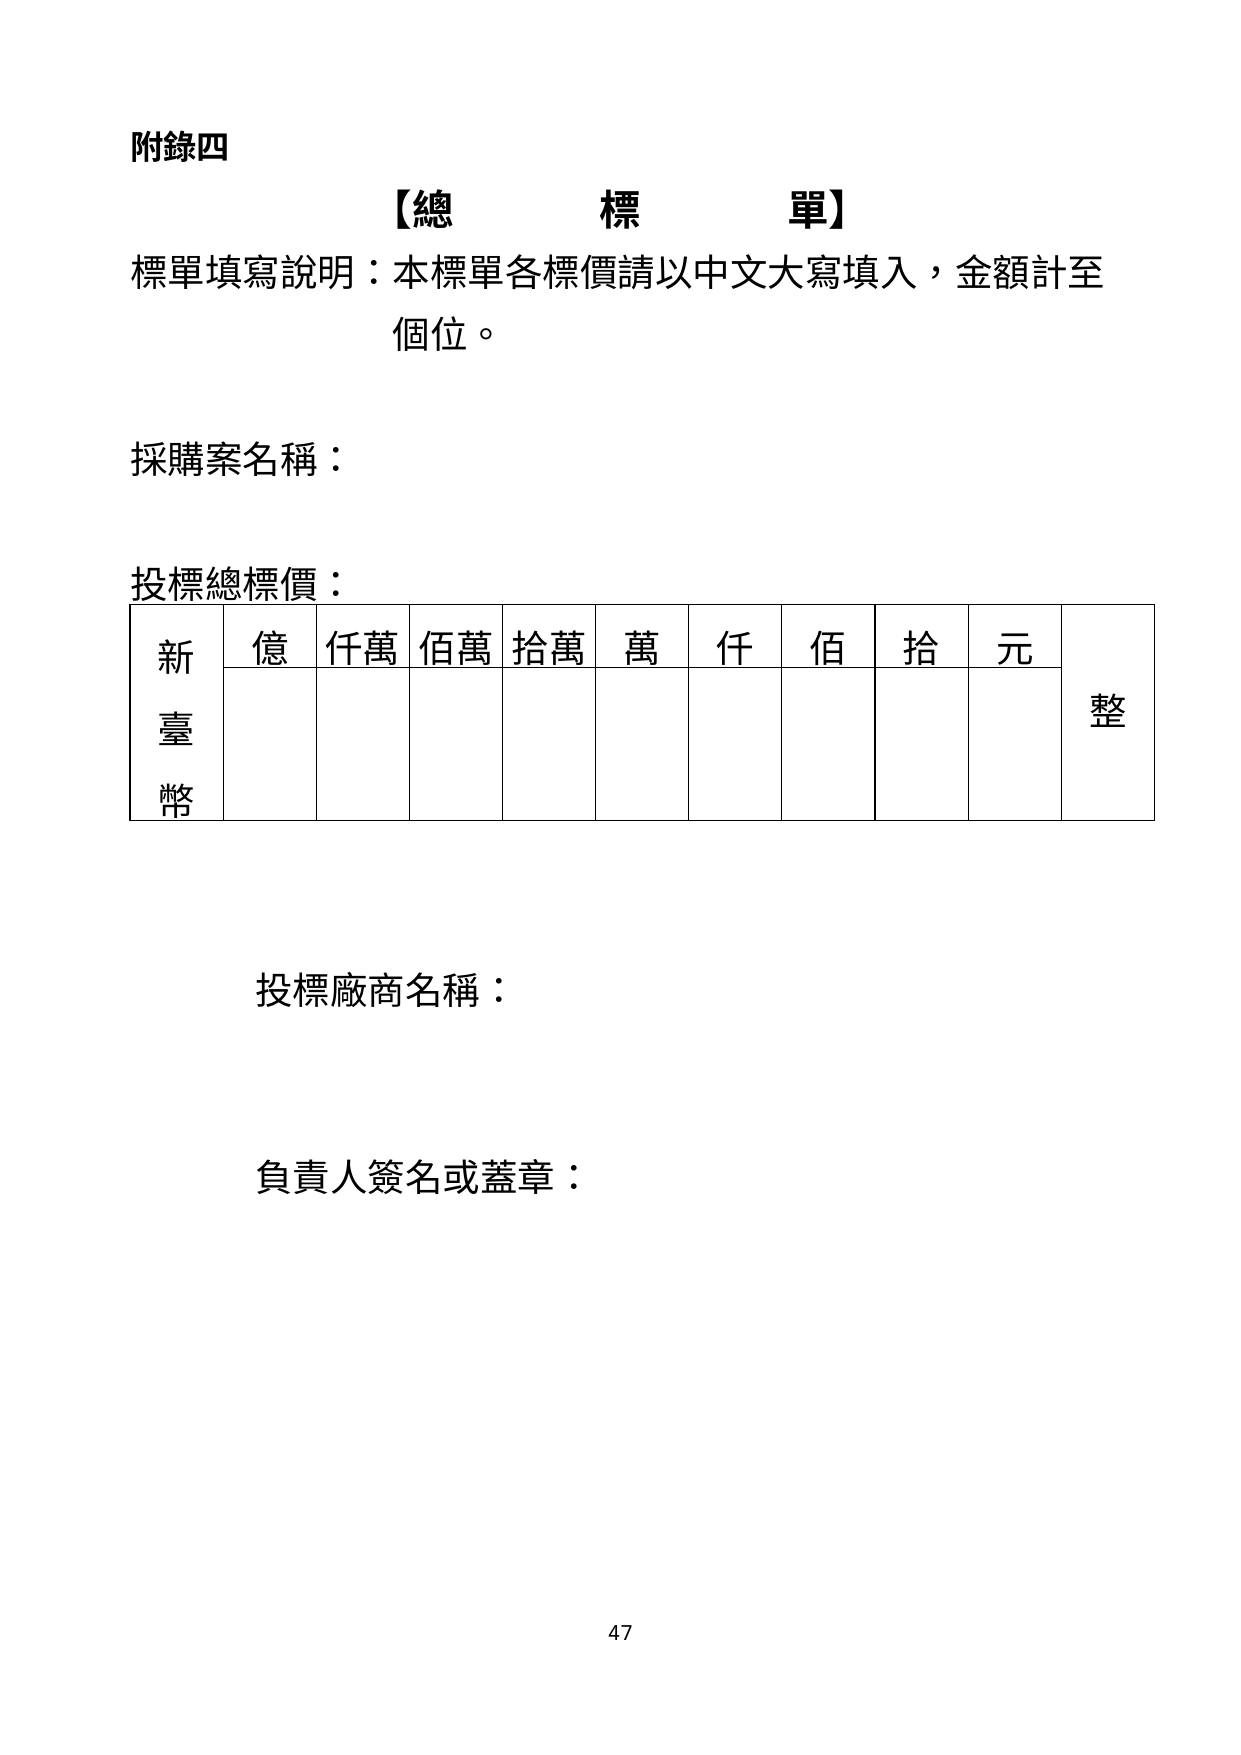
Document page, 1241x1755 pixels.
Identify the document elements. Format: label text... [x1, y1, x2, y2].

table_cell [969, 668, 1061, 820]
table_cell [224, 668, 316, 820]
table_header 整 [1062, 605, 1154, 820]
table_header 拾 [876, 605, 968, 667]
table_header 仟萬 [317, 605, 409, 667]
table_header 萬 [596, 605, 688, 667]
text 負責人簽名或蓋章： [255, 1134, 1110, 1196]
text 投標廠商名稱： [255, 946, 1110, 1009]
text 標單填寫說明：本標單各標價請以中文大寫填入，金額計至個位。 [130, 228, 1110, 353]
table_header 新 臺 幣 [131, 605, 223, 820]
table_cell [503, 668, 595, 820]
table_header 億 [224, 605, 316, 667]
table_cell [317, 668, 409, 820]
text 投標總標價： [130, 541, 1110, 603]
text 採購案名稱： [130, 416, 1110, 478]
table_cell [782, 668, 874, 820]
table_cell [876, 668, 968, 820]
table_header 元 [969, 605, 1061, 667]
table_header 佰萬 [410, 605, 502, 667]
table_header 仟 [689, 605, 781, 667]
table_header 佰 [782, 605, 874, 667]
text 附錄四 [130, 103, 1110, 166]
table_cell [689, 668, 781, 820]
table_cell [596, 668, 688, 820]
table_cell [410, 668, 502, 820]
table_header 拾萬 [503, 605, 595, 667]
text 【總 標 單】 [130, 166, 1110, 228]
